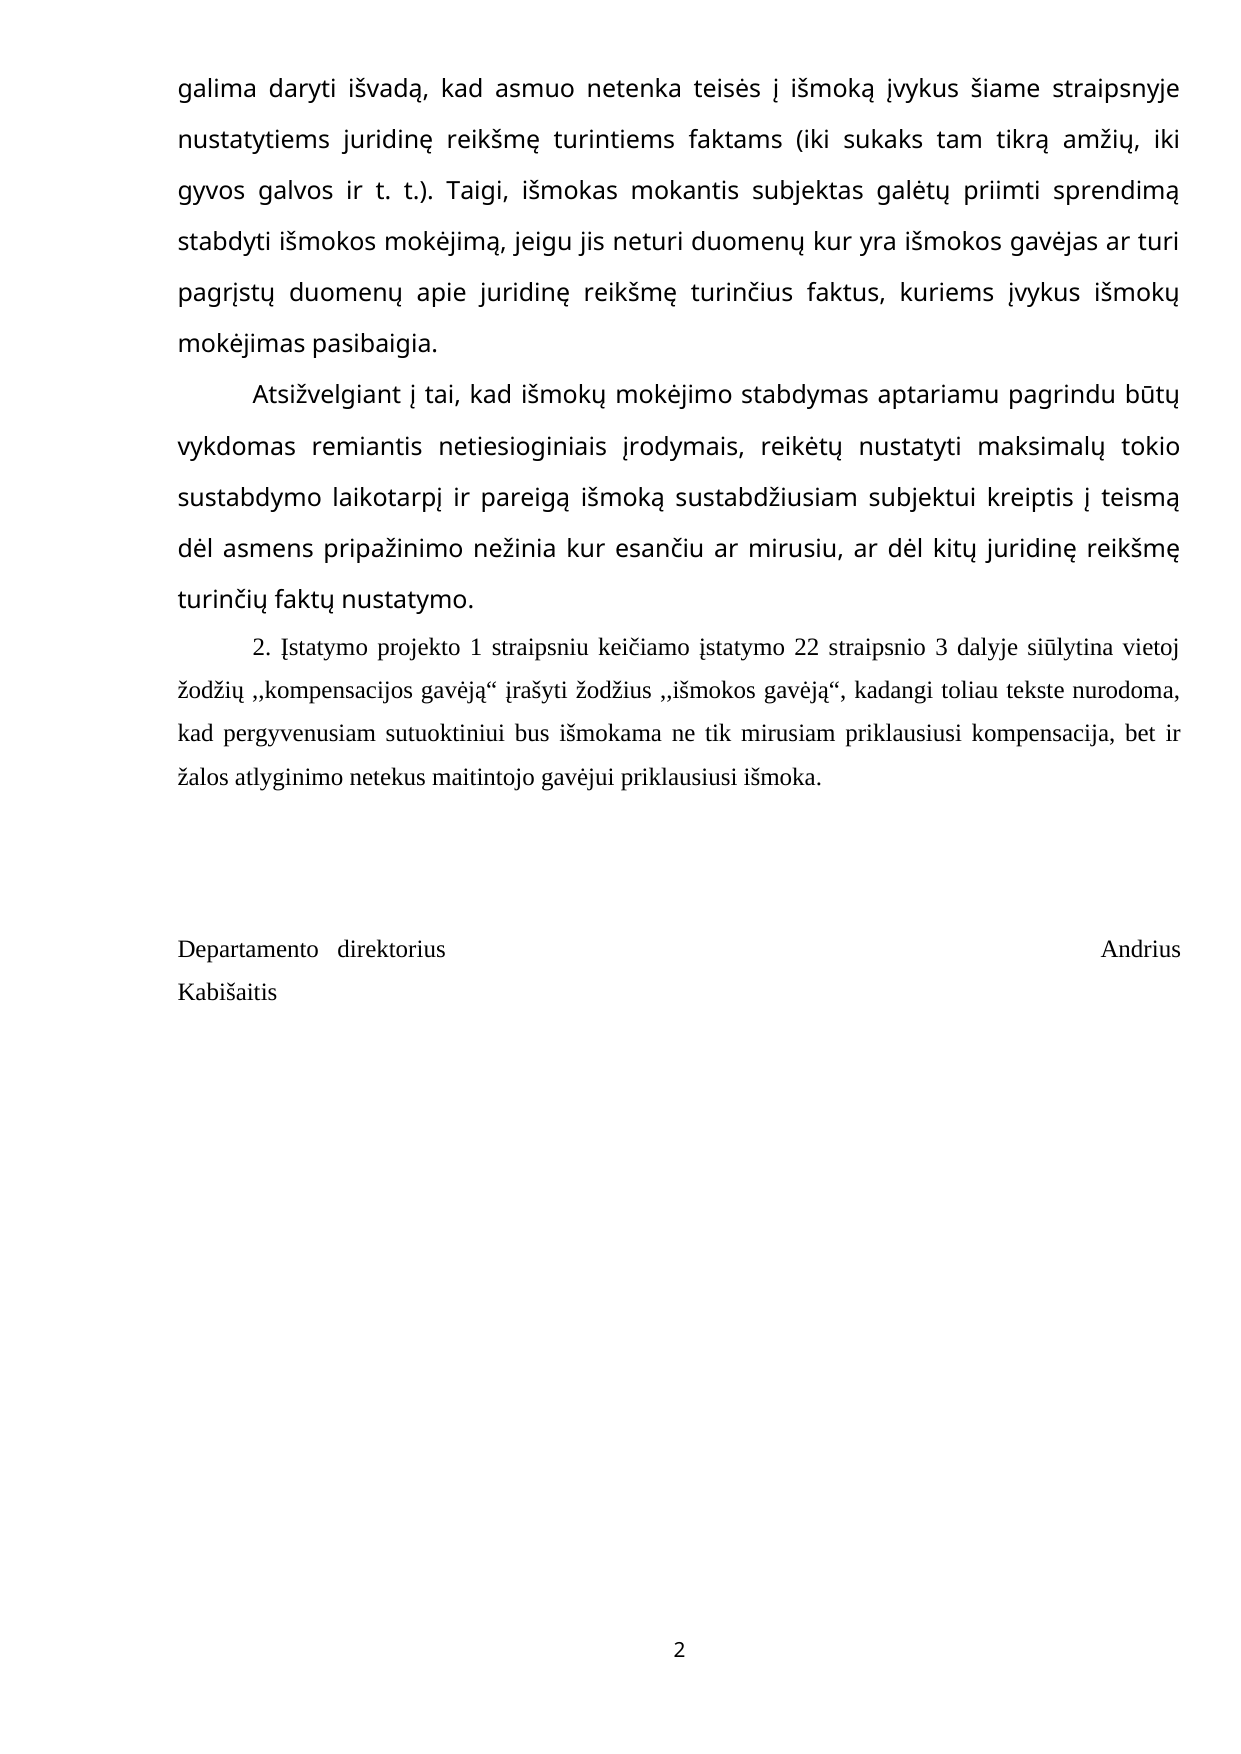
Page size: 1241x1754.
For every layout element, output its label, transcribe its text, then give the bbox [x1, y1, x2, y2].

text Atsižvelgiant į tai, kad išmokų mokėjimo stabdymas aptariamu pagrindu būtų vykdomas remiantis netiesioginiais įrodymais, reikėtų nustatyti maksimalų tokio sustabdymo laikotarpį ir pareigą išmoką sustabdžiusiam subjektui kreiptis į teismą dėl asmens pripažinimo nežinia kur esančiu ar mirusiu, ar dėl kitų juridinę reikšmę turinčių faktų nustatymo. [177, 377, 1181, 615]
text Departamento direktorius Andrius Kabišaitis [177, 934, 1181, 1006]
text 2. Įstatymo projekto 1 straipsniu keičiamo įstatymo 22 straipsnio 3 dalyje siūlytina vietoj žodžių ,,kompensacijos gavėją“ įrašyti žodžius ,,išmokos gavėją“, kadangi toliau tekste nurodoma, kad pergyvenusiam sutuoktiniui bus išmokama ne tik mirusiam priklausiusi kompensacija, bet ir žalos atlyginimo netekus maitintojo gavėjui priklausiusi išmoka. [177, 632, 1181, 790]
text galima daryti išvadą, kad asmuo netenka teisės į išmoką įvykus šiame straipsnyje nustatytiems juridinę reikšmę turintiems faktams (iki sukaks tam tikrą amžių, iki gyvos galvos ir t. t.). Taigi, išmokas mokantis subjektas galėtų priimti sprendimą stabdyti išmokos mokėjimą, jeigu jis neturi duomenų kur yra išmokos gavėjas ar turi pagrįstų duomenų apie juridinę reikšmę turinčius faktus, kuriems įvykus išmokų mokėjimas pasibaigia. [177, 71, 1181, 360]
